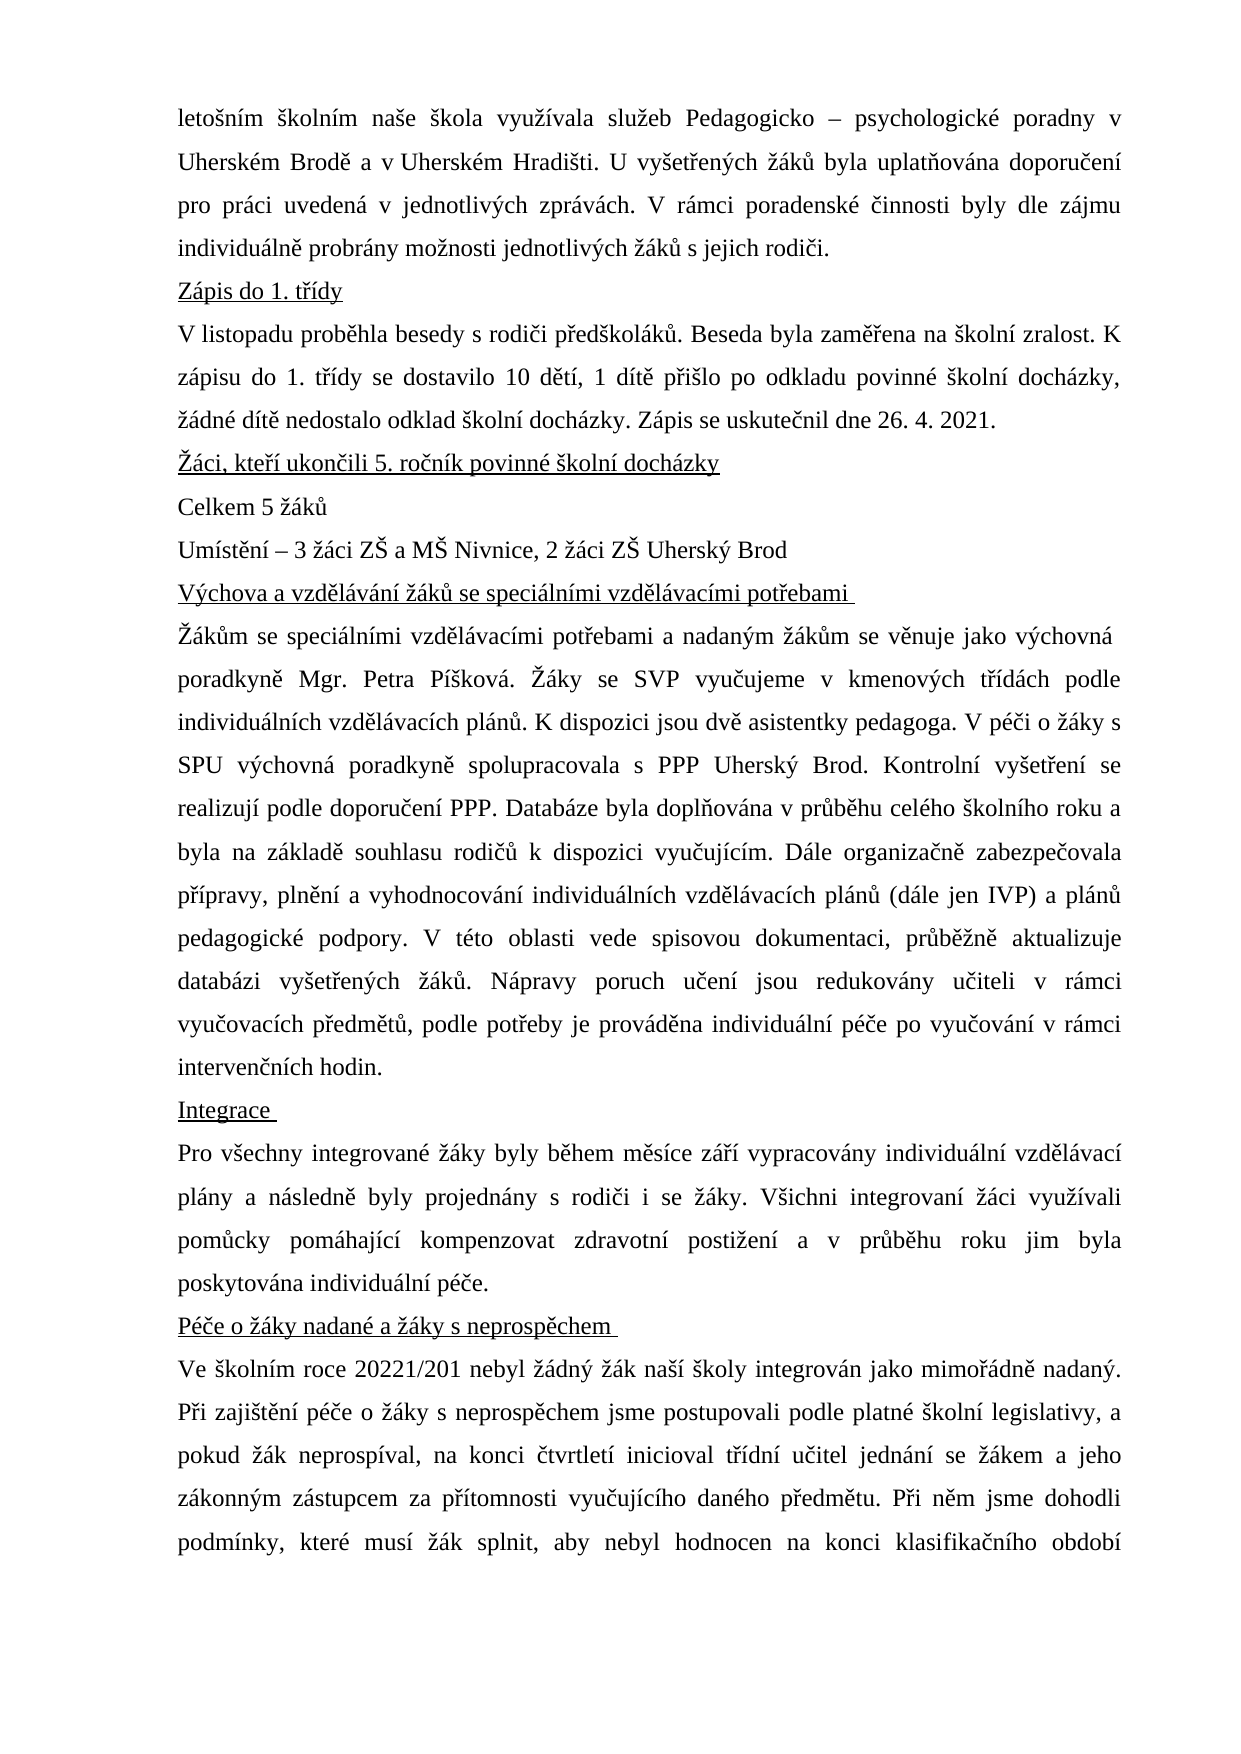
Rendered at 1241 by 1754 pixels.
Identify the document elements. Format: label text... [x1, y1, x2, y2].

text Integrace [177, 1095, 1122, 1124]
text letošním školním naše škola využívala služeb Pedagogicko – psychologické poradny v Uherském Brodě a v Uherském Hradišti. U vyšetřených žáků byla uplatňována doporučení pro práci uvedená v jednotlivých zprávách. V rámci poradenské činnosti byly dle zájmu individuálně probrány možnosti jednotlivých žáků s jejich rodiči. [177, 103, 1122, 262]
text Výchova a vzdělávání žáků se speciálními vzdělávacími potřebami [177, 578, 1122, 607]
text V listopadu proběhla besedy s rodiči předškoláků. Beseda byla zaměřena na školní zralost. K zápisu do 1. třídy se dostavilo 10 dětí, 1 dítě přišlo po odkladu povinné školní docházky, žádné dítě nedostalo odklad školní docházky. Zápis se uskutečnil dne 26. 4. 2021. [177, 319, 1122, 434]
text Umístění – 3 žáci ZŠ a MŠ Nivnice, 2 žáci ZŠ Uherský Brod [177, 535, 1122, 563]
text Pro všechny integrované žáky byly během měsíce září vypracovány individuální vzdělávací plány a následně byly projednány s rodiči i se žáky. Všichni integrovaní žáci využívali pomůcky pomáhající kompenzovat zdravotní postižení a v průběhu roku jim byla poskytována individuální péče. [177, 1138, 1122, 1297]
text Péče o žáky nadané a žáky s neprospěchem [177, 1311, 1122, 1340]
text Žákům se speciálními vzdělávacími potřebami a nadaným žákům se věnuje jako výchovná poradkyně Mgr. Petra Píšková. Žáky se SVP vyučujeme v kmenových třídách podle individuálních vzdělávacích plánů. K dispozici jsou dvě asistentky pedagoga. V péči o žáky s SPU výchovná poradkyně spolupracovala s PPP Uherský Brod. Kontrolní vyšetření se realizují podle doporučení PPP. Databáze byla doplňována v průběhu celého školního roku a byla na základě souhlasu rodičů k dispozici vyučujícím. Dále organizačně zabezpečovala přípravy, plnění a vyhodnocování individuálních vzdělávacích plánů (dále jen IVP) a plánů pedagogické podpory. V této oblasti vede spisovou dokumentaci, průběžně aktualizuje databázi vyšetřených žáků. Nápravy poruch učení jsou redukovány učiteli v rámci vyučovacích předmětů, podle potřeby je prováděna individuální péče po vyučování v rámci intervenčních hodin. [177, 621, 1122, 1081]
text Ve školním roce 20221/201 nebyl žádný žák naší školy integrován jako mimořádně nadaný. Při zajištění péče o žáky s neprospěchem jsme postupovali podle platné školní legislativy, a pokud žák neprospíval, na konci čtvrtletí inicioval třídní učitel jednání se žákem a jeho zákonným zástupcem za přítomnosti vyučujícího daného předmětu. Při něm jsme dohodli podmínky, které musí žák splnit, aby nebyl hodnocen na konci klasifikačního období [177, 1354, 1122, 1555]
text Celkem 5 žáků [177, 492, 1122, 520]
text Zápis do 1. třídy [177, 276, 1122, 305]
text Žáci, kteří ukončili 5. ročník povinné školní docházky [177, 448, 1122, 477]
